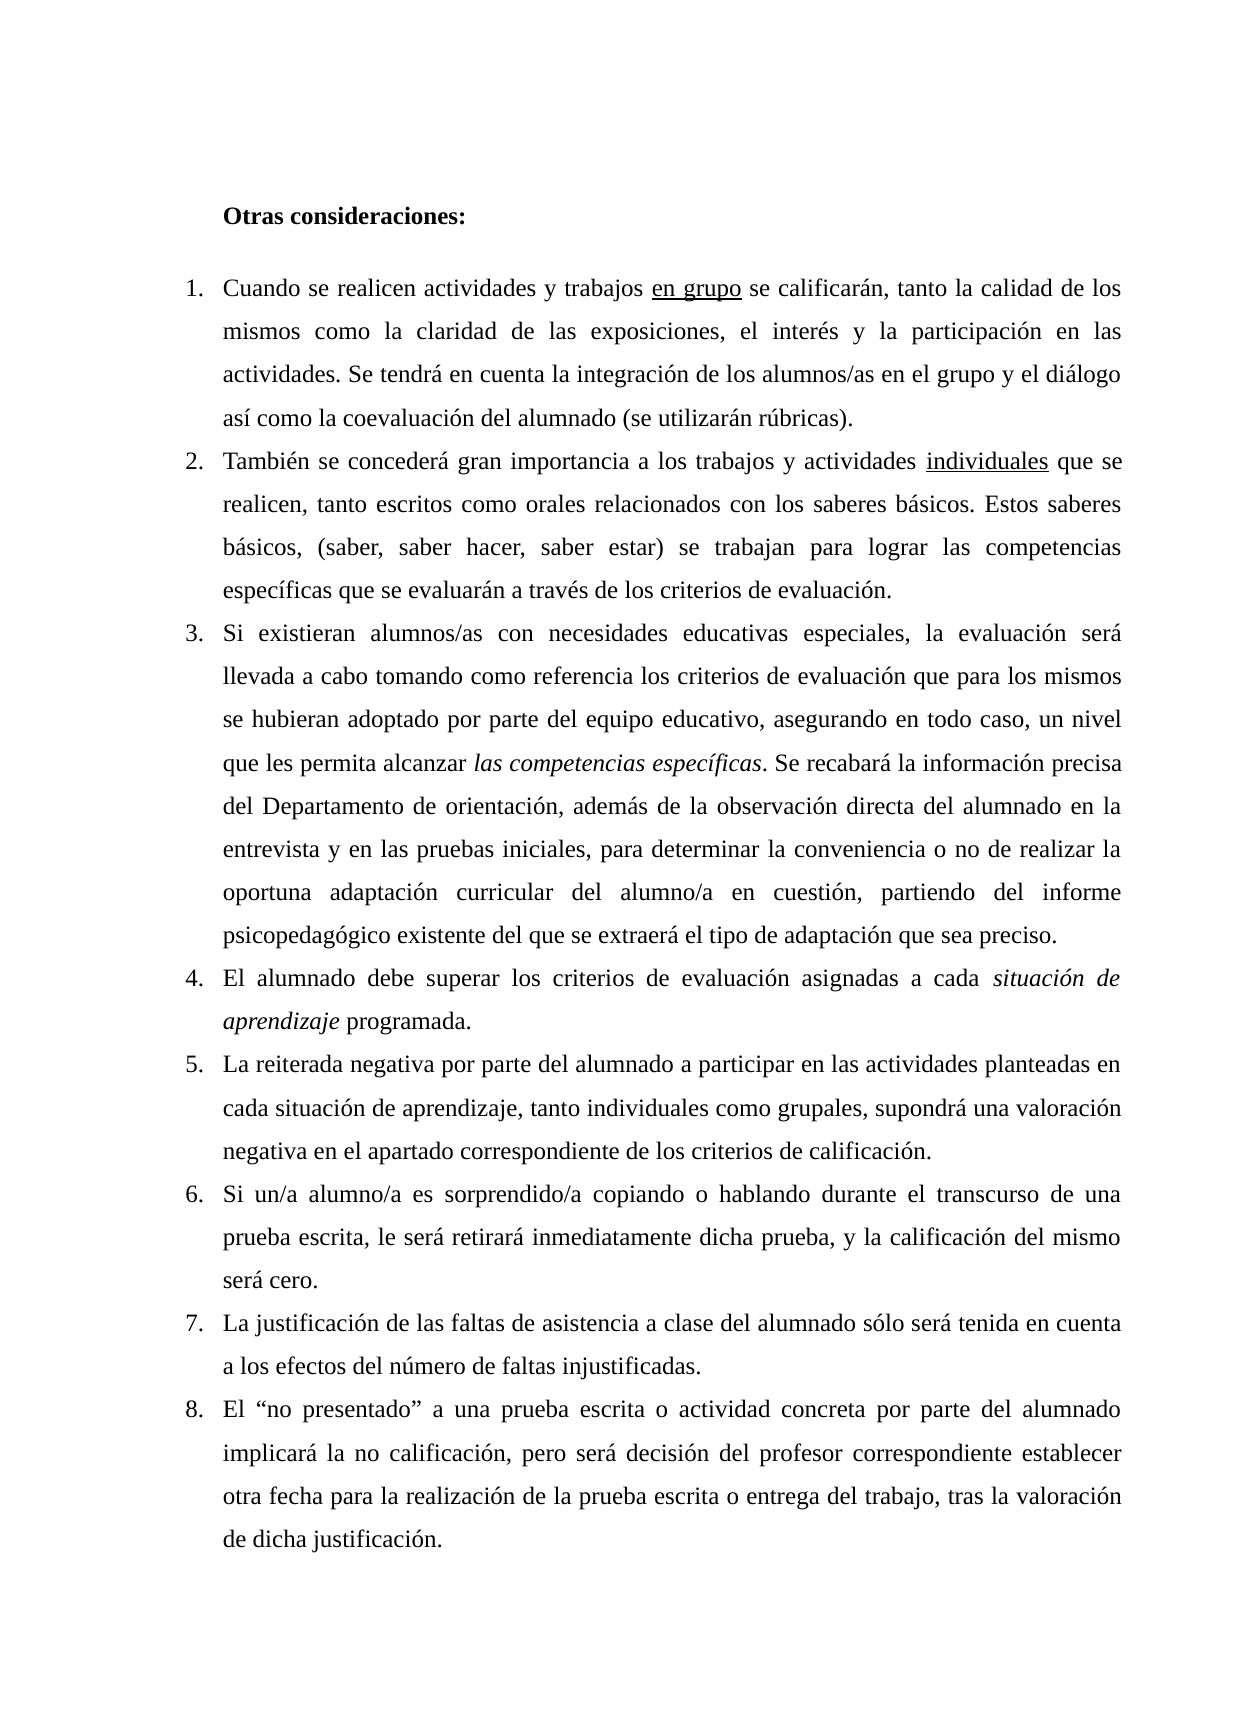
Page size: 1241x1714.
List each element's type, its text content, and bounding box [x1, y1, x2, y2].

list El “no presentado” a una prueba escrita o actividad concreta por parte del alumnado implicará la no calificación, pero será decisión del profesor correspondiente establecer otra fecha para la realización de la prueba escrita o entrega del trabajo, tras la valoración de dicha justificación. [185, 1394, 1122, 1553]
list El alumnado debe superar los criterios de evaluación asignadas a cada situación de aprendizaje programada. [185, 963, 1122, 1035]
list La justificación de las faltas de asistencia a clase del alumnado sólo será tenida en cuenta a los efectos del número de faltas injustificadas. [185, 1308, 1122, 1380]
list La reiterada negativa por parte del alumnado a participar en las actividades planteadas en cada situación de aprendizaje, tanto individuales como grupales, supondrá una valoración negativa en el apartado correspondiente de los criterios de calificación. [185, 1049, 1122, 1164]
list Si existieran alumnos/as con necesidades educativas especiales, la evaluación será llevada a cabo tomando como referencia los criterios de evaluación que para los mismos se hubieran adoptado por parte del equipo educativo, asegurando en todo caso, un nivel que les permita alcanzar las competencias específicas. Se recabará la información precisa del Departamento de orientación, además de la observación directa del alumnado en la entrevista y en las pruebas iniciales, para determinar la conveniencia o no de realizar la oportuna adaptación curricular del alumno/a en cuestión, partiendo del informe psicopedagógico existente del que se extraerá el tipo de adaptación que sea preciso. [185, 618, 1122, 949]
list Otras consideraciones: [185, 201, 1122, 230]
list Si un/a alumno/a es sorprendido/a copiando o hablando durante el transcurso de una prueba escrita, le será retirará inmediatamente dicha prueba, y la calificación del mismo será cero. [185, 1179, 1122, 1294]
list También se concederá gran importancia a los trabajos y actividades individuales que se realicen, tanto escritos como orales relacionados con los saberes básicos. Estos saberes básicos, (saber, saber hacer, saber estar) se trabajan para lograr las competencias específicas que se evaluarán a través de los criterios de evaluación. [185, 446, 1122, 604]
list Cuando se realicen actividades y trabajos en grupo se calificarán, tanto la calidad de los mismos como la claridad de las exposiciones, el interés y la participación en las actividades. Se tendrá en cuenta la integración de los alumnos/as en el grupo y el diálogo así como la coevaluación del alumnado (se utilizarán rúbricas). [185, 273, 1122, 431]
